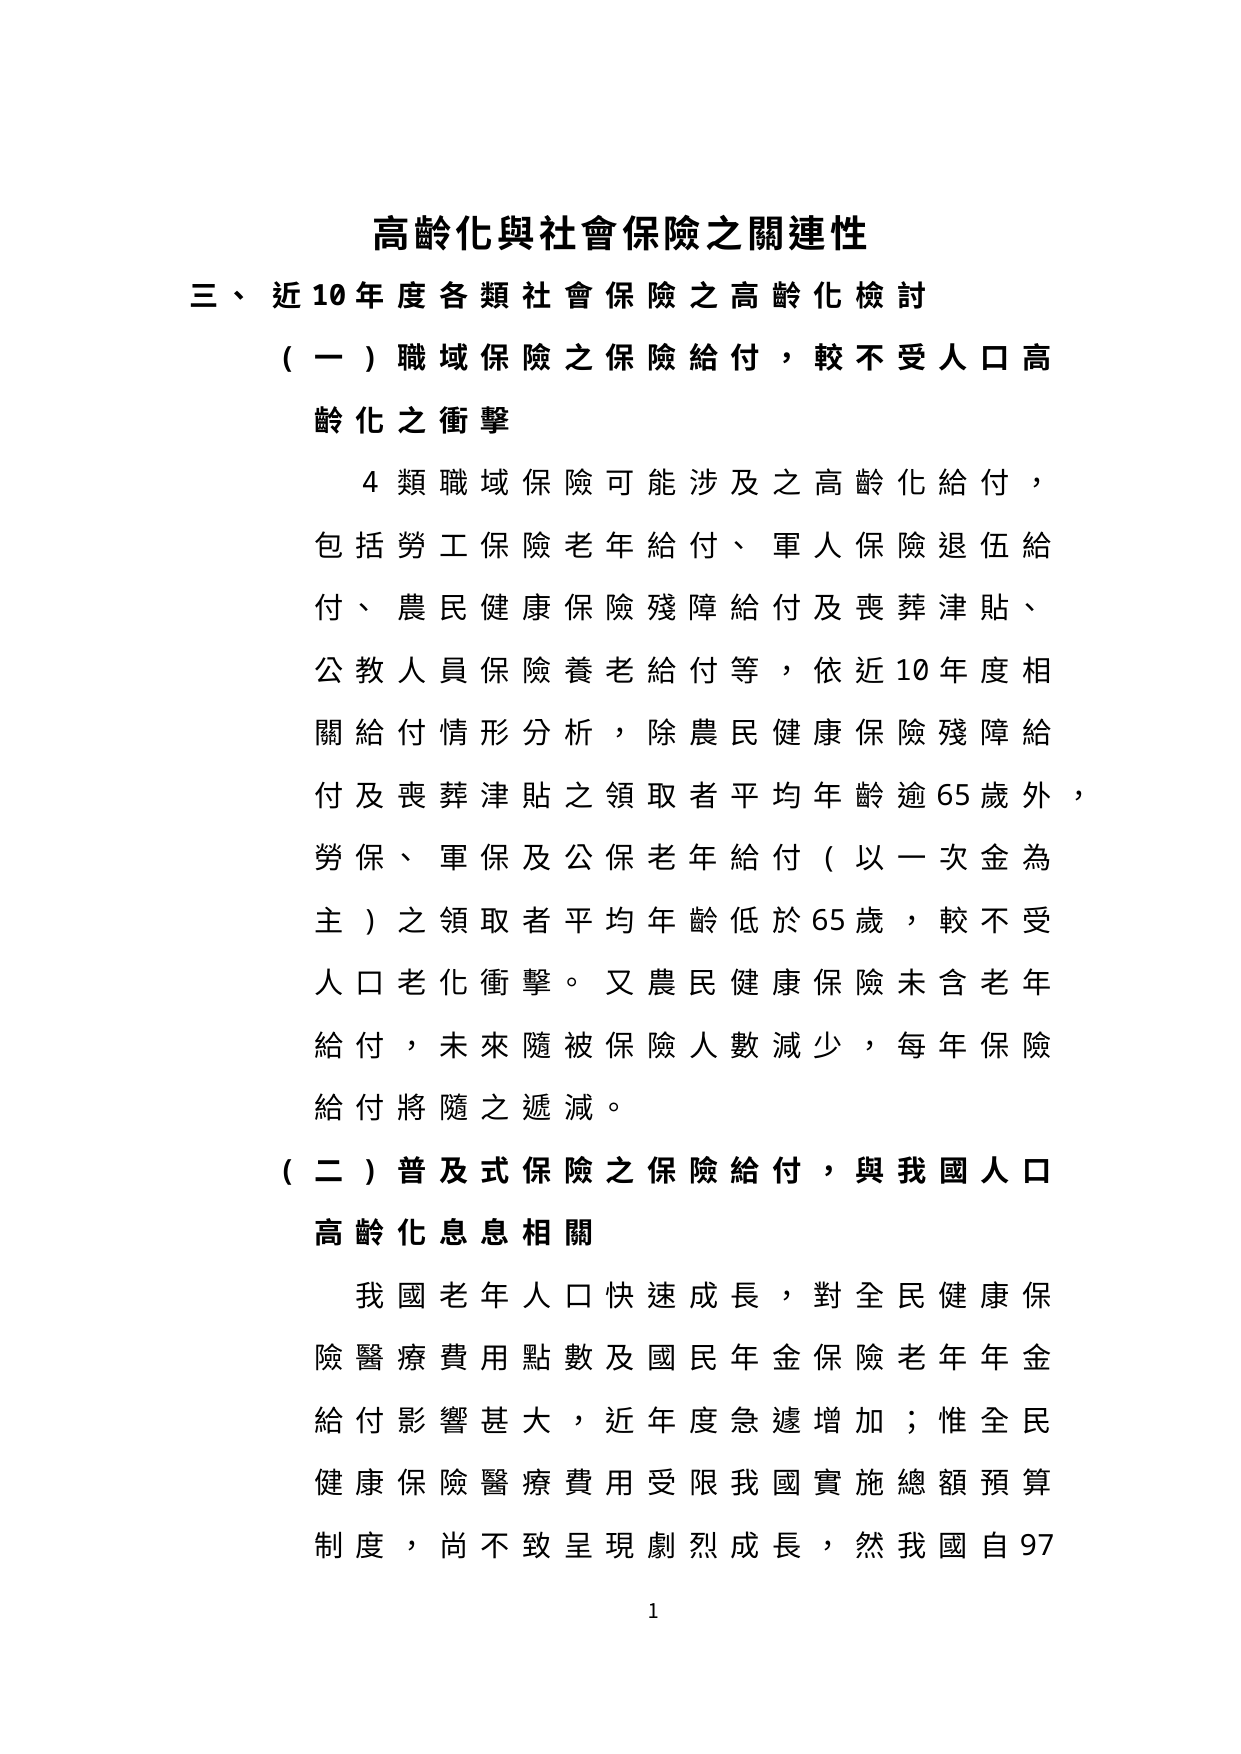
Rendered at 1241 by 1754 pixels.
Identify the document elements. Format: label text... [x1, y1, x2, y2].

text 三、近10年度各類社會保險之高齡化檢討 [183, 252, 1058, 314]
text (一)職域保險之保險給付，較不受人口高齡化之衝擊 [242, 314, 1058, 439]
text 我國老年人口快速成長，對全民健康保險醫療費用點數及國民年金保險老年年金給付影響甚大，近年度急遽增加；惟全民健康保險醫療費用受限我國實施總額預算制度，尚不致呈現劇烈成長，然我國自97 [271, 1252, 1058, 1564]
text (二)普及式保險之保險給付，與我國人口高齡化息息相關 [242, 1127, 1058, 1252]
text 4類職域保險可能涉及之高齡化給付，包括勞工保險老年給付、軍人保險退伍給付、農民健康保險殘障給付及喪葬津貼、公教人員保險養老給付等，依近10年度相關給付情形分析，除農民健康保險殘障給付及喪葬津貼之領取者平均年齡逾65歲外，勞保、軍保及公保老年給付(以一次金為主)之領取者平均年齡低於65歲，較不受人口老化衝擊。又農民健康保險未含老年給付，未來隨被保險人數減少，每年保險給付將隨之遞減。 [271, 439, 1058, 1127]
text 高齡化與社會保險之關連性 [183, 189, 1058, 252]
